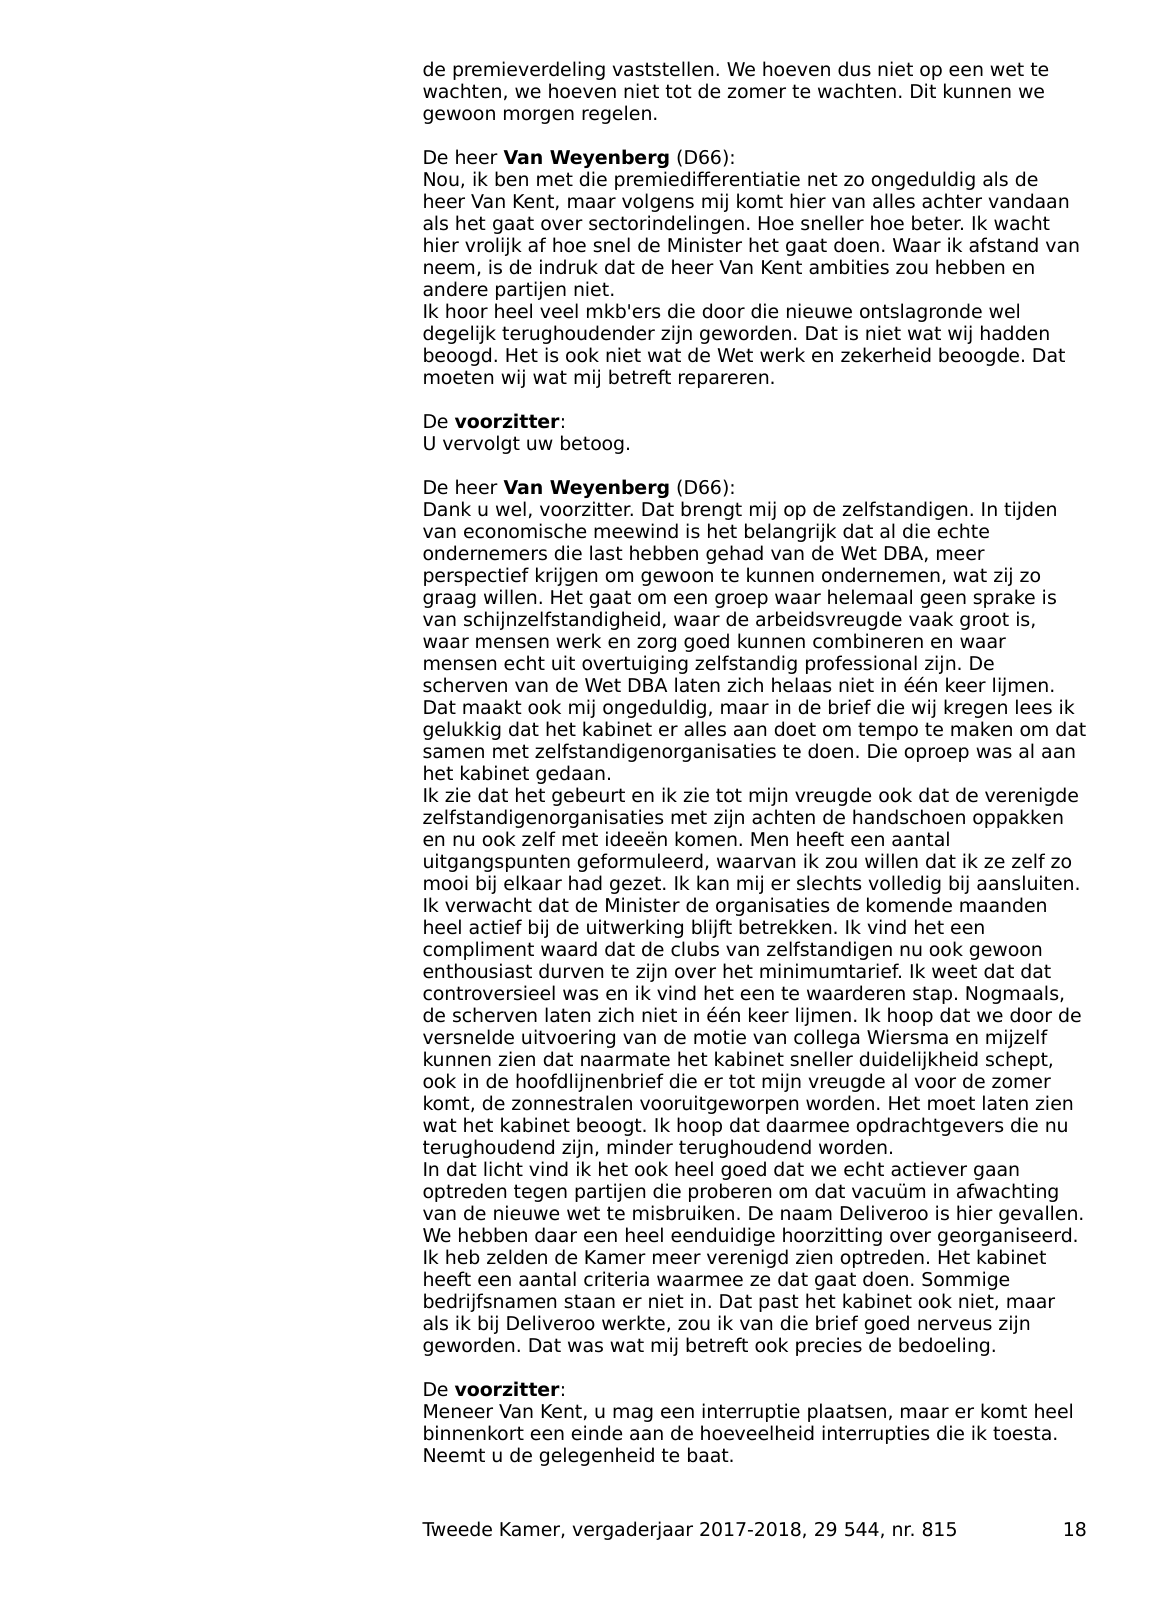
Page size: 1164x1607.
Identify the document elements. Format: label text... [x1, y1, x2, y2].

text De voorzitter: [422, 1379, 1087, 1401]
text de premieverdeling vaststellen. We hoeven dus niet op een wet te wachten, we hoeven niet tot de zomer te wachten. Dit kunnen we gewoon morgen regelen. [422, 59, 1087, 125]
text Ik zie dat het gebeurt en ik zie tot mijn vreugde ook dat de verenigde zelfstandigenorganisaties met zijn achten de handschoen oppakken en nu ook zelf met ideeën komen. Men heeft een aantal uitgangspunten geformuleerd, waarvan ik zou willen dat ik ze zelf zo mooi bij elkaar had gezet. Ik kan mij er slechts volledig bij aansluiten. Ik verwacht dat de Minister de organisaties de komende maanden heel actief bij de uitwerking blijft betrekken. Ik vind het een compliment waard dat de clubs van zelfstandigen nu ook gewoon enthousiast durven te zijn over het minimumtarief. Ik weet dat dat controversieel was en ik vind het een te waarderen stap. Nogmaals, de scherven laten zich niet in één keer lijmen. Ik hoop dat we door de versnelde uitvoering van de motie van collega Wiersma en mijzelf kunnen zien dat naarmate het kabinet sneller duidelijkheid schept, ook in de hoofdlijnenbrief die er tot mijn vreugde al voor de zomer komt, de zonnestralen vooruitgeworpen worden. Het moet laten zien wat het kabinet beoogt. Ik hoop dat daarmee opdrachtgevers die nu terughoudend zijn, minder terughoudend worden. [422, 785, 1087, 1159]
text Dank u wel, voorzitter. Dat brengt mij op de zelfstandigen. In tijden van economische meewind is het belangrijk dat al die echte ondernemers die last hebben gehad van de Wet DBA, meer perspectief krijgen om gewoon te kunnen ondernemen, wat zij zo graag willen. Het gaat om een groep waar helemaal geen sprake is van schijnzelfstandigheid, waar de arbeidsvreugde vaak groot is, waar mensen werk en zorg goed kunnen combineren en waar mensen echt uit overtuiging zelfstandig professional zijn. De scherven van de Wet DBA laten zich helaas niet in één keer lijmen. Dat maakt ook mij ongeduldig, maar in de brief die wij kregen lees ik gelukkig dat het kabinet er alles aan doet om tempo te maken om dat samen met zelfstandigenorganisaties te doen. Die oproep was al aan het kabinet gedaan. [422, 499, 1087, 785]
text De voorzitter: [422, 411, 1087, 433]
text De heer Van Weyenberg (D66): [422, 147, 1087, 169]
text Nou, ik ben met die premiedifferentiatie net zo ongeduldig als de heer Van Kent, maar volgens mij komt hier van alles achter vandaan als het gaat over sectorindelingen. Hoe sneller hoe beter. Ik wacht hier vrolijk af hoe snel de Minister het gaat doen. Waar ik afstand van neem, is de indruk dat de heer Van Kent ambities zou hebben en andere partijen niet. [422, 169, 1087, 301]
text Meneer Van Kent, u mag een interruptie plaatsen, maar er komt heel binnenkort een einde aan de hoeveelheid interrupties die ik toesta. Neemt u de gelegenheid te baat. [422, 1401, 1087, 1467]
text Ik hoor heel veel mkb'ers die door die nieuwe ontslagronde wel degelijk terughoudender zijn geworden. Dat is niet wat wij hadden beoogd. Het is ook niet wat de Wet werk en zekerheid beoogde. Dat moeten wij wat mij betreft repareren. [422, 301, 1087, 389]
text De heer Van Weyenberg (D66): [422, 477, 1087, 499]
text U vervolgt uw betoog. [422, 433, 1087, 455]
text In dat licht vind ik het ook heel goed dat we echt actiever gaan optreden tegen partijen die proberen om dat vacuüm in afwachting van de nieuwe wet te misbruiken. De naam Deliveroo is hier gevallen. We hebben daar een heel eenduidige hoorzitting over georganiseerd. Ik heb zelden de Kamer meer verenigd zien optreden. Het kabinet heeft een aantal criteria waarmee ze dat gaat doen. Sommige bedrijfsnamen staan er niet in. Dat past het kabinet ook niet, maar als ik bij Deliveroo werkte, zou ik van die brief goed nerveus zijn geworden. Dat was wat mij betreft ook precies de bedoeling. [422, 1159, 1087, 1356]
